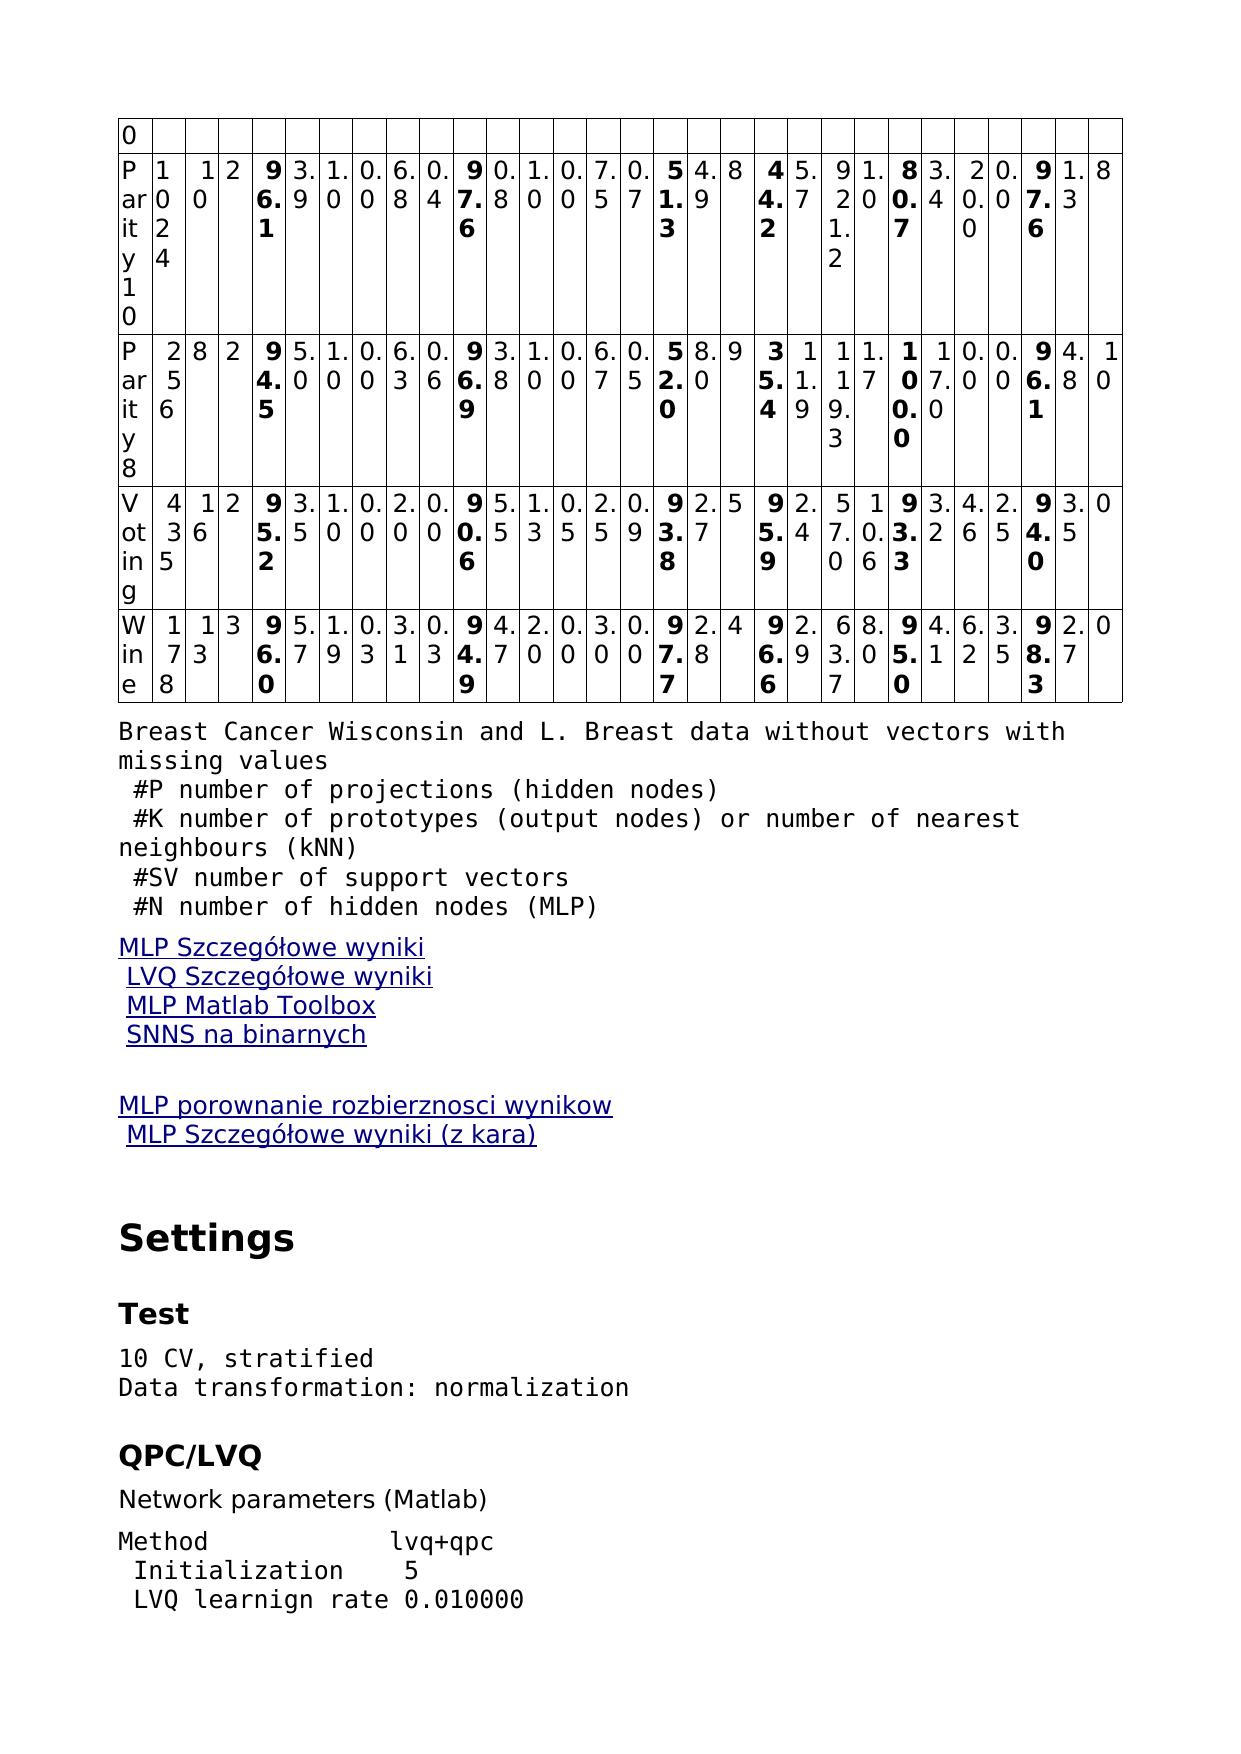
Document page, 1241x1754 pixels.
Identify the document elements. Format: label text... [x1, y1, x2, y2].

table_cell [721, 119, 754, 153]
table_cell 5.7 [788, 154, 821, 334]
table_cell 1.0 [520, 335, 553, 486]
table_cell 8.0 [855, 610, 888, 702]
table_cell [1089, 119, 1122, 153]
table_cell 98.3 [1022, 610, 1055, 702]
table_cell 96.6 [755, 610, 787, 702]
table_cell 2 [219, 487, 252, 608]
table_cell 6.3 [387, 335, 419, 486]
table_cell 1024 [153, 154, 185, 334]
table_cell 1.0 [320, 335, 352, 486]
table_cell 0.0 [554, 335, 586, 486]
table_cell 2.5 [989, 487, 1021, 608]
table_cell [186, 119, 218, 153]
table_cell 2.8 [688, 610, 720, 702]
table_cell 35.4 [755, 335, 787, 486]
table_cell [454, 119, 486, 153]
table_cell [387, 119, 419, 153]
table_cell 2.7 [1056, 610, 1088, 702]
table_cell 0.3 [420, 610, 453, 702]
table_cell 2.0 [520, 610, 553, 702]
table_cell 6.2 [955, 610, 988, 702]
table_cell 4.8 [1056, 335, 1088, 486]
table_cell 4.1 [922, 610, 954, 702]
table_cell 5.5 [487, 487, 519, 608]
text 10 CV, stratified Data transformation: normalization [118, 1344, 1122, 1402]
table_cell 11.9 [788, 335, 821, 486]
table_cell 8.0 [688, 335, 720, 486]
text Network parameters (Matlab) [118, 1485, 1122, 1514]
table_cell [989, 119, 1021, 153]
table_cell 0.6 [420, 335, 453, 486]
table_cell 0.0 [955, 335, 988, 486]
table_cell 95.9 [755, 487, 787, 608]
table_cell [487, 119, 519, 153]
table_cell 921.2 [822, 154, 854, 334]
table_cell 80.7 [889, 154, 921, 334]
table_cell 0.7 [621, 154, 653, 334]
table_cell 3.9 [286, 154, 319, 334]
subtitle QPC/LVQ [118, 1439, 1122, 1473]
table_cell [621, 119, 653, 153]
table_cell 97.6 [454, 154, 486, 334]
table_cell 1.0 [520, 154, 553, 334]
table_cell 96.1 [253, 154, 285, 334]
table_cell 93.3 [889, 487, 921, 608]
table_cell 8 [1089, 154, 1122, 334]
table_cell 6.8 [387, 154, 419, 334]
table_cell 2 [219, 335, 252, 486]
table_cell 17.0 [922, 335, 954, 486]
table_cell 0.0 [554, 610, 586, 702]
table_cell 3.5 [286, 487, 319, 608]
table_cell [1056, 119, 1088, 153]
table_cell [320, 119, 352, 153]
table_cell [353, 119, 386, 153]
table_cell [420, 119, 453, 153]
table_cell 178 [153, 610, 185, 702]
table_cell 4.7 [487, 610, 519, 702]
table_cell 0.5 [554, 487, 586, 608]
table_cell 10 [186, 154, 218, 334]
text MLP Szczegółowe wyniki LVQ Szczegółowe wyniki MLP Matlab Toolbox SNNS na binarnych [118, 933, 1122, 1079]
table_cell 95.2 [253, 487, 285, 608]
table_cell 2.9 [788, 610, 821, 702]
table_cell 2.0 [387, 487, 419, 608]
table_cell [955, 119, 988, 153]
table_cell 90.6 [454, 487, 486, 608]
table_cell 3.5 [989, 610, 1021, 702]
text Method lvq+qpc Initialization 5 LVQ learnign rate 0.010000 [118, 1527, 1122, 1614]
table_cell 97.7 [654, 610, 687, 702]
table_cell 3 [219, 610, 252, 702]
table_cell 10 [1089, 335, 1122, 486]
table_cell 0.0 [420, 487, 453, 608]
table_cell 2 [219, 154, 252, 334]
table_cell 0 [119, 119, 152, 153]
table_cell [153, 119, 185, 153]
table_cell 1.3 [520, 487, 553, 608]
table_cell [554, 119, 586, 153]
subtitle Test [118, 1297, 1122, 1331]
table_cell 0.0 [989, 154, 1021, 334]
table_cell 3.2 [922, 487, 954, 608]
table_cell [1022, 119, 1055, 153]
table_cell 1.0 [320, 487, 352, 608]
table_cell 6.7 [587, 335, 620, 486]
table_cell [654, 119, 687, 153]
table_cell 0.0 [621, 610, 653, 702]
subtitle Settings [118, 1216, 1122, 1260]
table_cell 119.3 [822, 335, 854, 486]
table_cell 435 [153, 487, 185, 608]
table_cell 5.7 [286, 610, 319, 702]
table_cell 95.0 [889, 610, 921, 702]
text MLP porownanie rozbierznosci wynikow MLP Szczegółowe wyniki (z kara) [118, 1091, 1122, 1179]
table_cell 3.5 [1056, 487, 1088, 608]
table_cell [855, 119, 888, 153]
table_cell 96.9 [454, 335, 486, 486]
table_cell 3.4 [922, 154, 954, 334]
table_cell 0.4 [420, 154, 453, 334]
table_cell [253, 119, 285, 153]
table_cell 0.0 [554, 154, 586, 334]
table_cell 4.6 [955, 487, 988, 608]
table_cell [822, 119, 854, 153]
table_cell 7.5 [587, 154, 620, 334]
table_cell 1.0 [320, 154, 352, 334]
table_cell 52.0 [654, 335, 687, 486]
table_cell 10.6 [855, 487, 888, 608]
table_cell 20.0 [955, 154, 988, 334]
table_cell 94.0 [1022, 487, 1055, 608]
table_cell Parity 8 [119, 335, 152, 486]
table_cell 3.8 [487, 335, 519, 486]
table_cell 0.0 [353, 487, 386, 608]
table_cell 0.9 [621, 487, 653, 608]
table_cell 100.0 [889, 335, 921, 486]
table_cell 2.7 [688, 487, 720, 608]
table_cell [219, 119, 252, 153]
table_cell 5.0 [286, 335, 319, 486]
table_cell 0.0 [353, 154, 386, 334]
table_cell 2.4 [788, 487, 821, 608]
table_cell Wine [119, 610, 152, 702]
table_cell [889, 119, 921, 153]
table_cell 97.6 [1022, 154, 1055, 334]
table_cell 1.9 [320, 610, 352, 702]
table_cell 94.5 [253, 335, 285, 486]
table_cell 93.8 [654, 487, 687, 608]
table_cell Parity 10 [119, 154, 152, 334]
table_cell 4.9 [688, 154, 720, 334]
table_cell [788, 119, 821, 153]
table_cell 8 [186, 335, 218, 486]
table_cell [286, 119, 319, 153]
text Breast Cancer Wisconsin and L. Breast data without vectors with missing values #P number of projections (hidden nodes) #K number of prototypes (output nodes) or number of nearest neighbours (kNN) #SV number of support vectors #N number of hidden nodes (MLP) [118, 717, 1122, 921]
table_cell 0 [1089, 610, 1122, 702]
table_cell 94.9 [454, 610, 486, 702]
table_cell 13 [186, 610, 218, 702]
table_cell 96.0 [253, 610, 285, 702]
table_cell 44.2 [755, 154, 787, 334]
table_cell Voting [119, 487, 152, 608]
table_cell 16 [186, 487, 218, 608]
table_cell 9 [721, 335, 754, 486]
table_cell [755, 119, 787, 153]
table_cell 57.0 [822, 487, 854, 608]
table_cell 0.0 [353, 335, 386, 486]
table_cell 3.0 [587, 610, 620, 702]
table_cell 1.3 [1056, 154, 1088, 334]
table_cell 0.3 [353, 610, 386, 702]
table_cell 0.0 [989, 335, 1021, 486]
table_cell 1.0 [855, 154, 888, 334]
table_cell 3.1 [387, 610, 419, 702]
table_cell [922, 119, 954, 153]
table_cell 0 [1089, 487, 1122, 608]
table_cell 1.7 [855, 335, 888, 486]
table_cell 63.7 [822, 610, 854, 702]
table_cell 5 [721, 487, 754, 608]
table_cell 0.5 [621, 335, 653, 486]
table_cell [587, 119, 620, 153]
table_cell [520, 119, 553, 153]
table_cell 2.5 [587, 487, 620, 608]
table_cell [688, 119, 720, 153]
table_cell 51.3 [654, 154, 687, 334]
table_cell 4 [721, 610, 754, 702]
table_cell 96.1 [1022, 335, 1055, 486]
table_cell 256 [153, 335, 185, 486]
table_cell 8 [721, 154, 754, 334]
table_cell 0.8 [487, 154, 519, 334]
